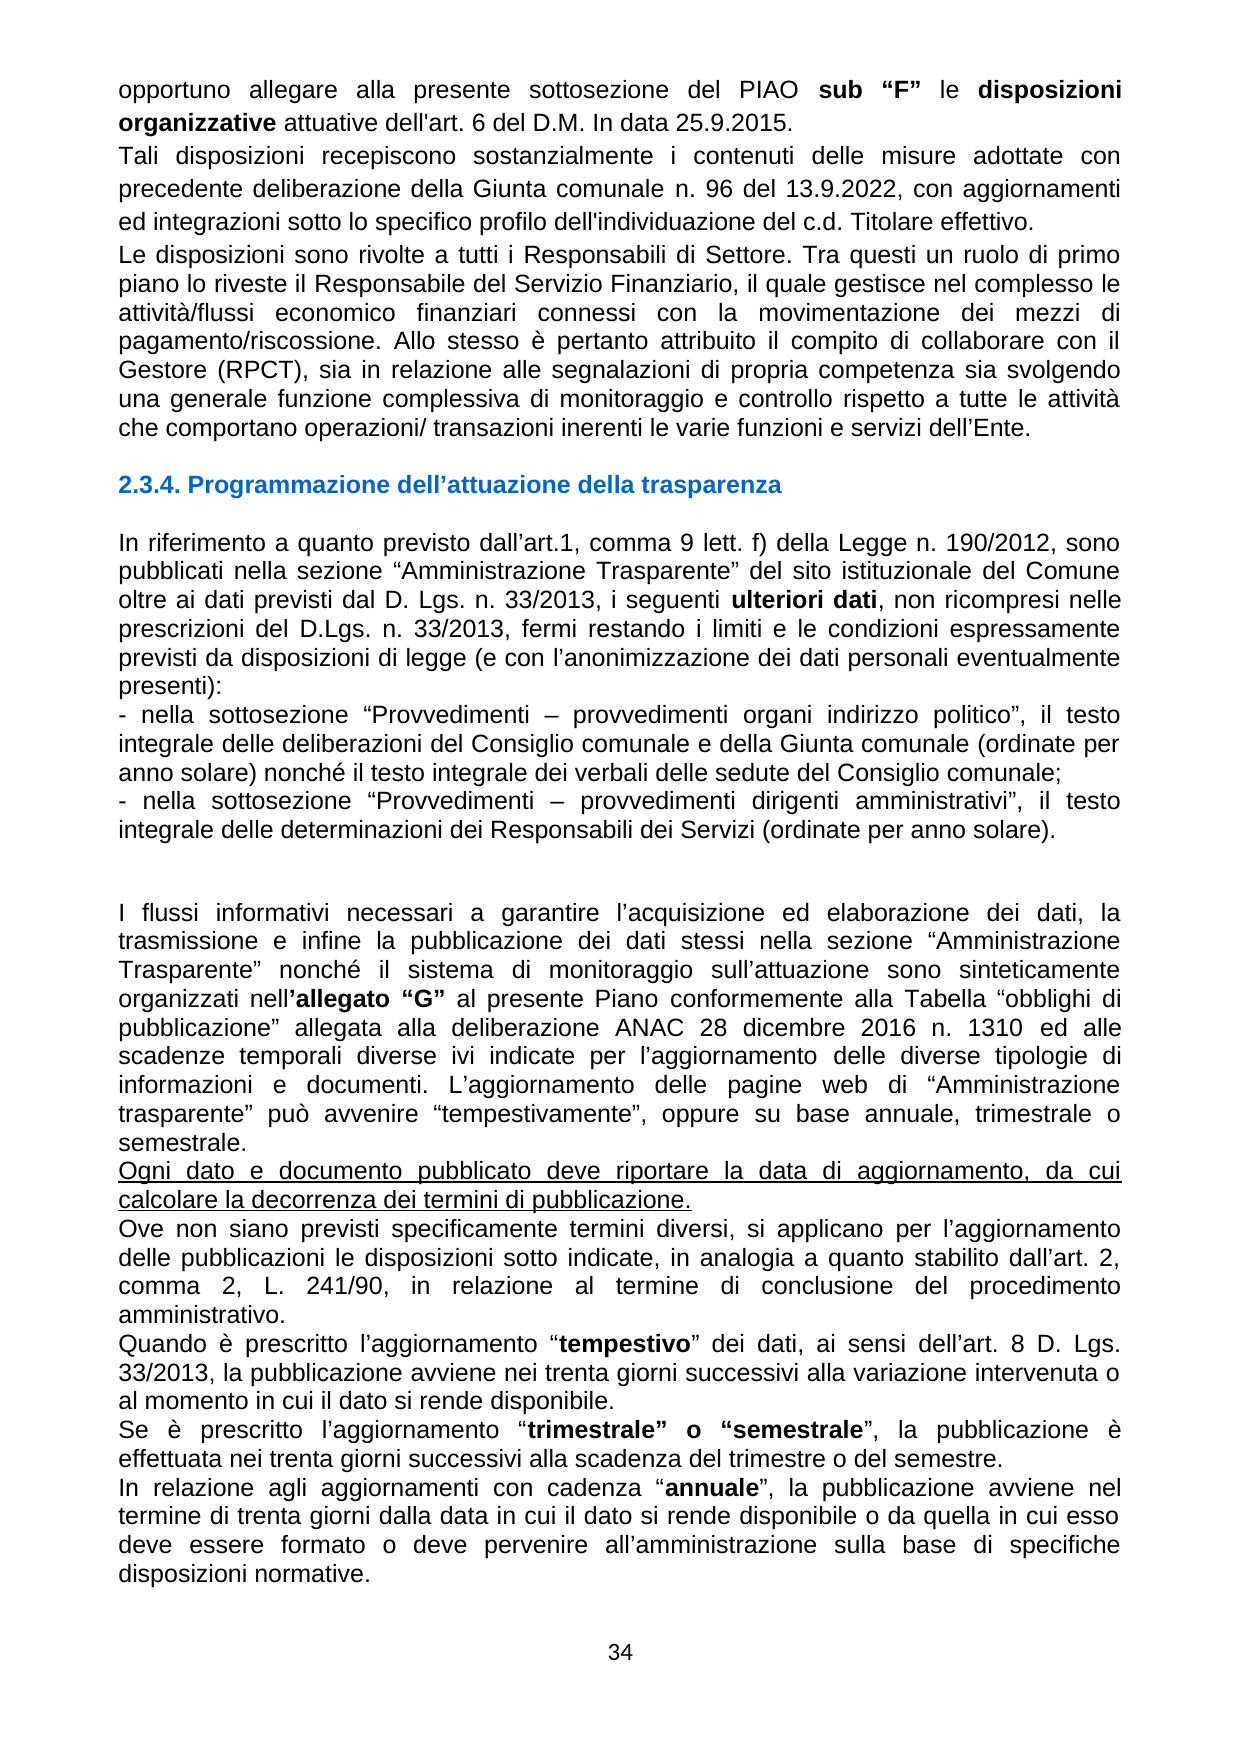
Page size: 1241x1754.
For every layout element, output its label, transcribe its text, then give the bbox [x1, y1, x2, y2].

text In riferimento a quanto previsto dall’art.1, comma 9 lett. f) della Legge n. 190/2012, sono pubblicati nella sezione “Amministrazione Trasparente” del sito istituzionale del Comune oltre ai dati previsti dal D. Lgs. n. 33/2013, i seguenti ulteriori dati, non ricompresi nelle prescrizioni del D.Lgs. n. 33/2013, fermi restando i limiti e le condizioni espressamente previsti da disposizioni di legge (e con l’anonimizzazione dei dati personali eventualmente presenti): [118, 528, 1122, 700]
text Quando è prescritto l’aggiornamento “tempestivo” dei dati, ai sensi dell’art. 8 D. Lgs. 33/2013, la pubblicazione avviene nei trenta giorni successivi alla variazione intervenuta o al momento in cui il dato si rende disponibile. [118, 1329, 1122, 1415]
text - nella sottosezione “Provvedimenti – provvedimenti organi indirizzo politico”, il testo integrale delle deliberazioni del Consiglio comunale e della Giunta comunale (ordinate per anno solare) nonché il testo integrale dei verbali delle sedute del Consiglio comunale; [118, 700, 1122, 786]
text Ove non siano previsti specificamente termini diversi, si applicano per l’aggiornamento delle pubblicazioni le disposizioni sotto indicate, in analogia a quanto stabilito dall’art. 2, comma 2, L. 241/90, in relazione al termine di conclusione del procedimento amministrativo. [118, 1214, 1122, 1329]
text - nella sottosezione “Provvedimenti – provvedimenti dirigenti amministrativi”, il testo integrale delle determinazioni dei Responsabili dei Servizi (ordinate per anno solare). [118, 786, 1122, 844]
text 2.3.4. Programmazione dell’attuazione della trasparenza [118, 470, 1122, 499]
text Ogni dato e documento pubblicato deve riportare la data di aggiornamento, da cui [118, 1156, 1122, 1181]
text Le disposizioni sono rivolte a tutti i Responsabili di Settore. Tra questi un ruolo di primo piano lo riveste il Responsabile del Servizio Finanziario, il quale gestisce nel complesso le attività/flussi economico finanziari connessi con la movimentazione dei mezzi di pagamento/riscossione. Allo stesso è pertanto attribuito il compito di collaborare con il Gestore (RPCT), sia in relazione alle segnalazioni di propria competenza sia svolgendo una generale funzione complessiva di monitoraggio e controllo rispetto a tutte le attività che comportano operazioni/ transazioni inerenti le varie funzioni e servizi dell’Ente. [118, 240, 1122, 441]
text In relazione agli aggiornamenti con cadenza “annuale”, la pubblicazione avviene nel termine di trenta giorni dalla data in cui il dato si rende disponibile o da quella in cui esso deve essere formato o deve pervenire all’amministrazione sulla base di specifiche disposizioni normative. [118, 1473, 1122, 1588]
text Tali disposizioni recepiscono sostanzialmente i contenuti delle misure adottate con precedente deliberazione della Giunta comunale n. 96 del 13.9.2022, con aggiornamenti ed integrazioni sotto lo specifico profilo dell'individuazione del c.d. Titolare effettivo. [118, 141, 1122, 236]
text calcolare la decorrenza dei termini di pubblicazione. [118, 1183, 1122, 1214]
text opportuno allegare alla presente sottosezione del PIAO sub “F” le disposizioni organizzative attuative dell'art. 6 del D.M. In data 25.9.2015. [118, 75, 1122, 137]
text Se è prescritto l’aggiornamento “trimestrale” o “semestrale”, la pubblicazione è effettuata nei trenta giorni successivi alla scadenza del trimestre o del semestre. [118, 1415, 1122, 1473]
text I flussi informativi necessari a garantire l’acquisizione ed elaborazione dei dati, la trasmissione e infine la pubblicazione dei dati stessi nella sezione “Amministrazione Trasparente” nonché il sistema di monitoraggio sull’attuazione sono sinteticamente organizzati nell’allegato “G” al presente Piano conformemente alla Tabella “obblighi di pubblicazione” allegata alla deliberazione ANAC 28 dicembre 2016 n. 1310 ed alle scadenze temporali diverse ivi indicate per l’aggiornamento delle diverse tipologie di informazioni e documenti. L’aggiornamento delle pagine web di “Amministrazione trasparente” può avvenire “tempestivamente”, oppure su base annuale, trimestrale o semestrale. [118, 898, 1122, 1156]
